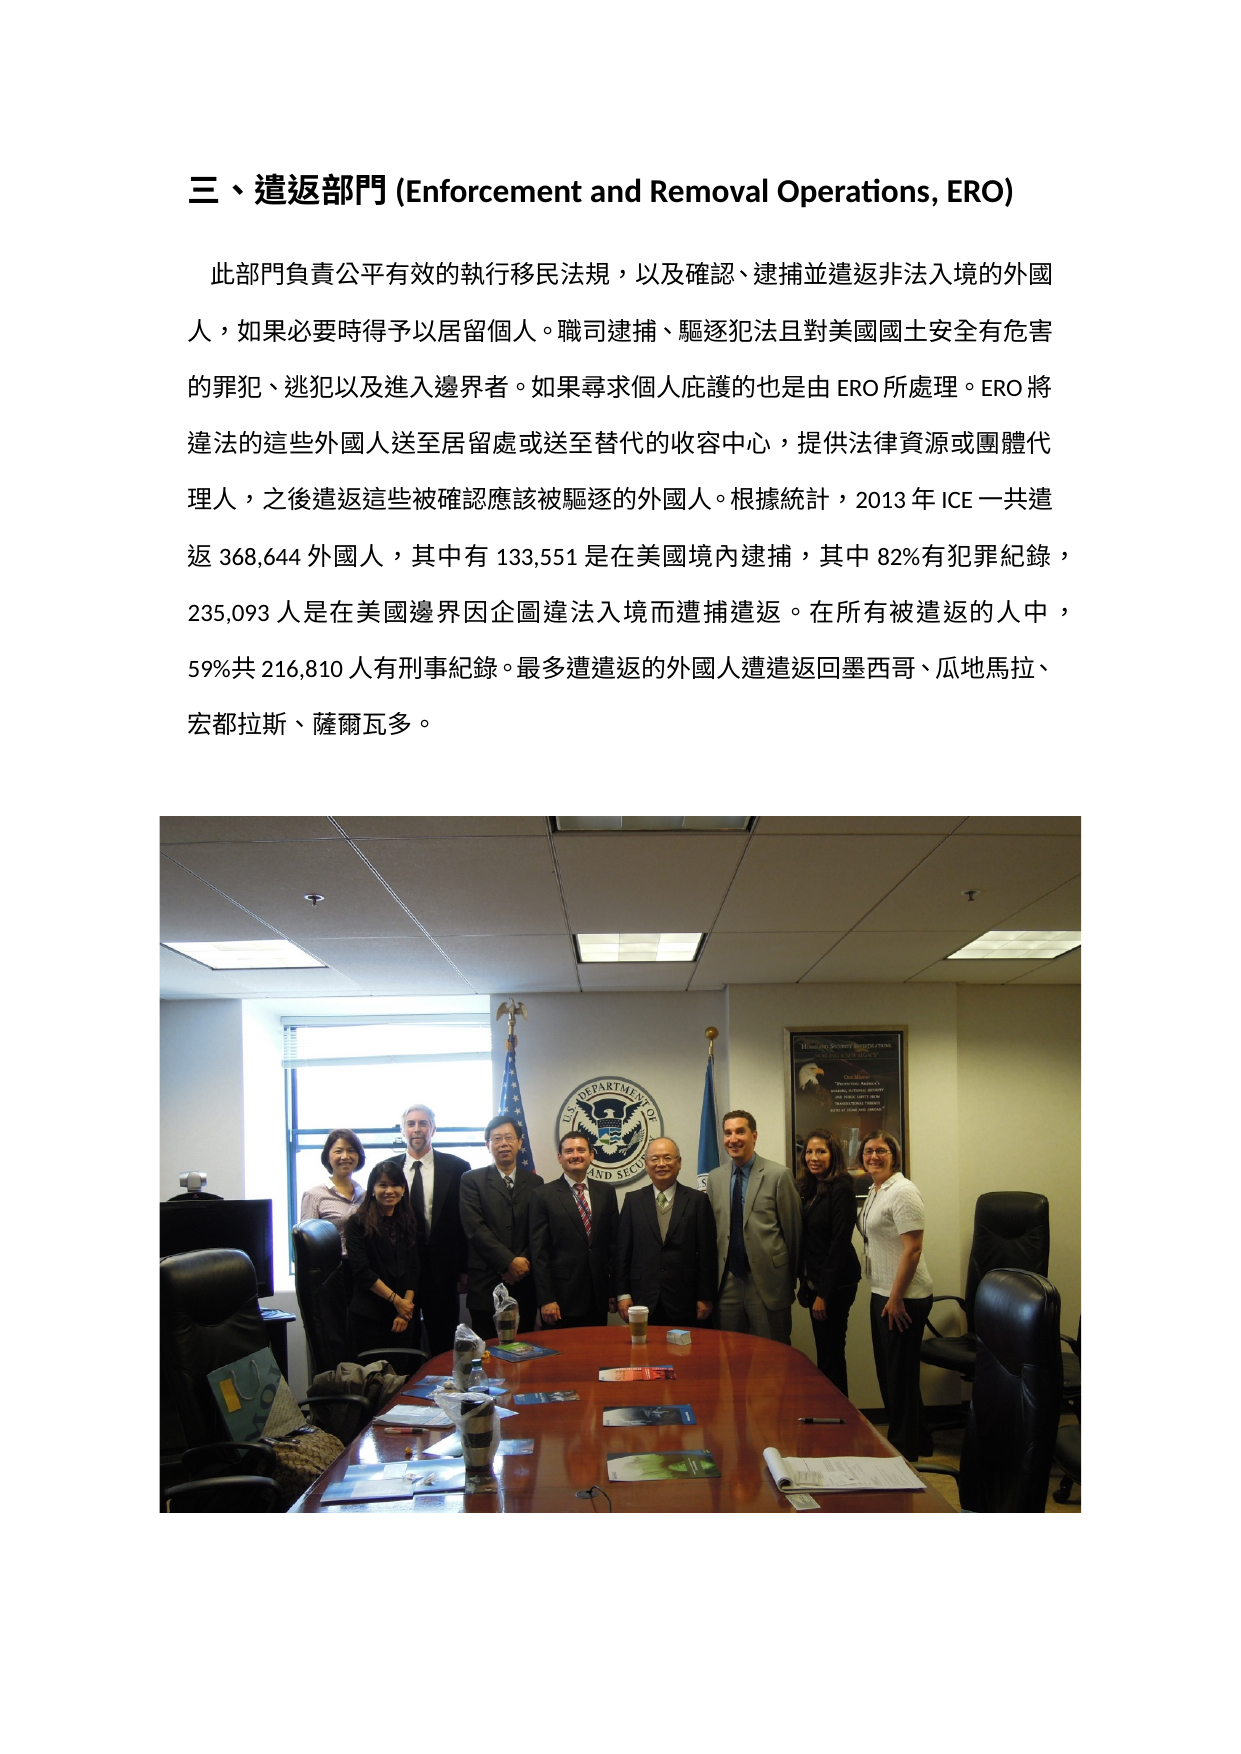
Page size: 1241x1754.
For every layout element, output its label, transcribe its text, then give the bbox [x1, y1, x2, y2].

picture [159, 816, 1082, 1513]
subtitle 三、遣返部門 (Enforcement and Removal Operations, ERO) [187, 150, 1053, 225]
text 此部門負責公平有效的執行移民法規，以及確認、逮捕並遣返非法入境的外國人，如果必要時得予以居留個人。職司逮捕、驅逐犯法且對美國國土安全有危害的罪犯、逃犯以及進入邊界者。如果尋求個人庇護的也是由ERO所處理。ERO將違法的這些外國人送至居留處或送至替代的收容中心，提供法律資源或團體代理人，之後遣返這些被確認應該被驅逐的外國人。根據統計，2013年ICE一共遣返368,644外國人，其中有133,551是在美國境內逮捕，其中82%有犯罪紀錄，235,093人是在美國邊界因企圖違法入境而遭捕遣返。在所有被遣返的人中，59%共216,810人有刑事紀錄。最多遭遣返的外國人遭遣返回墨西哥、瓜地馬拉、宏都拉斯、薩爾瓦多。 [187, 254, 1053, 742]
